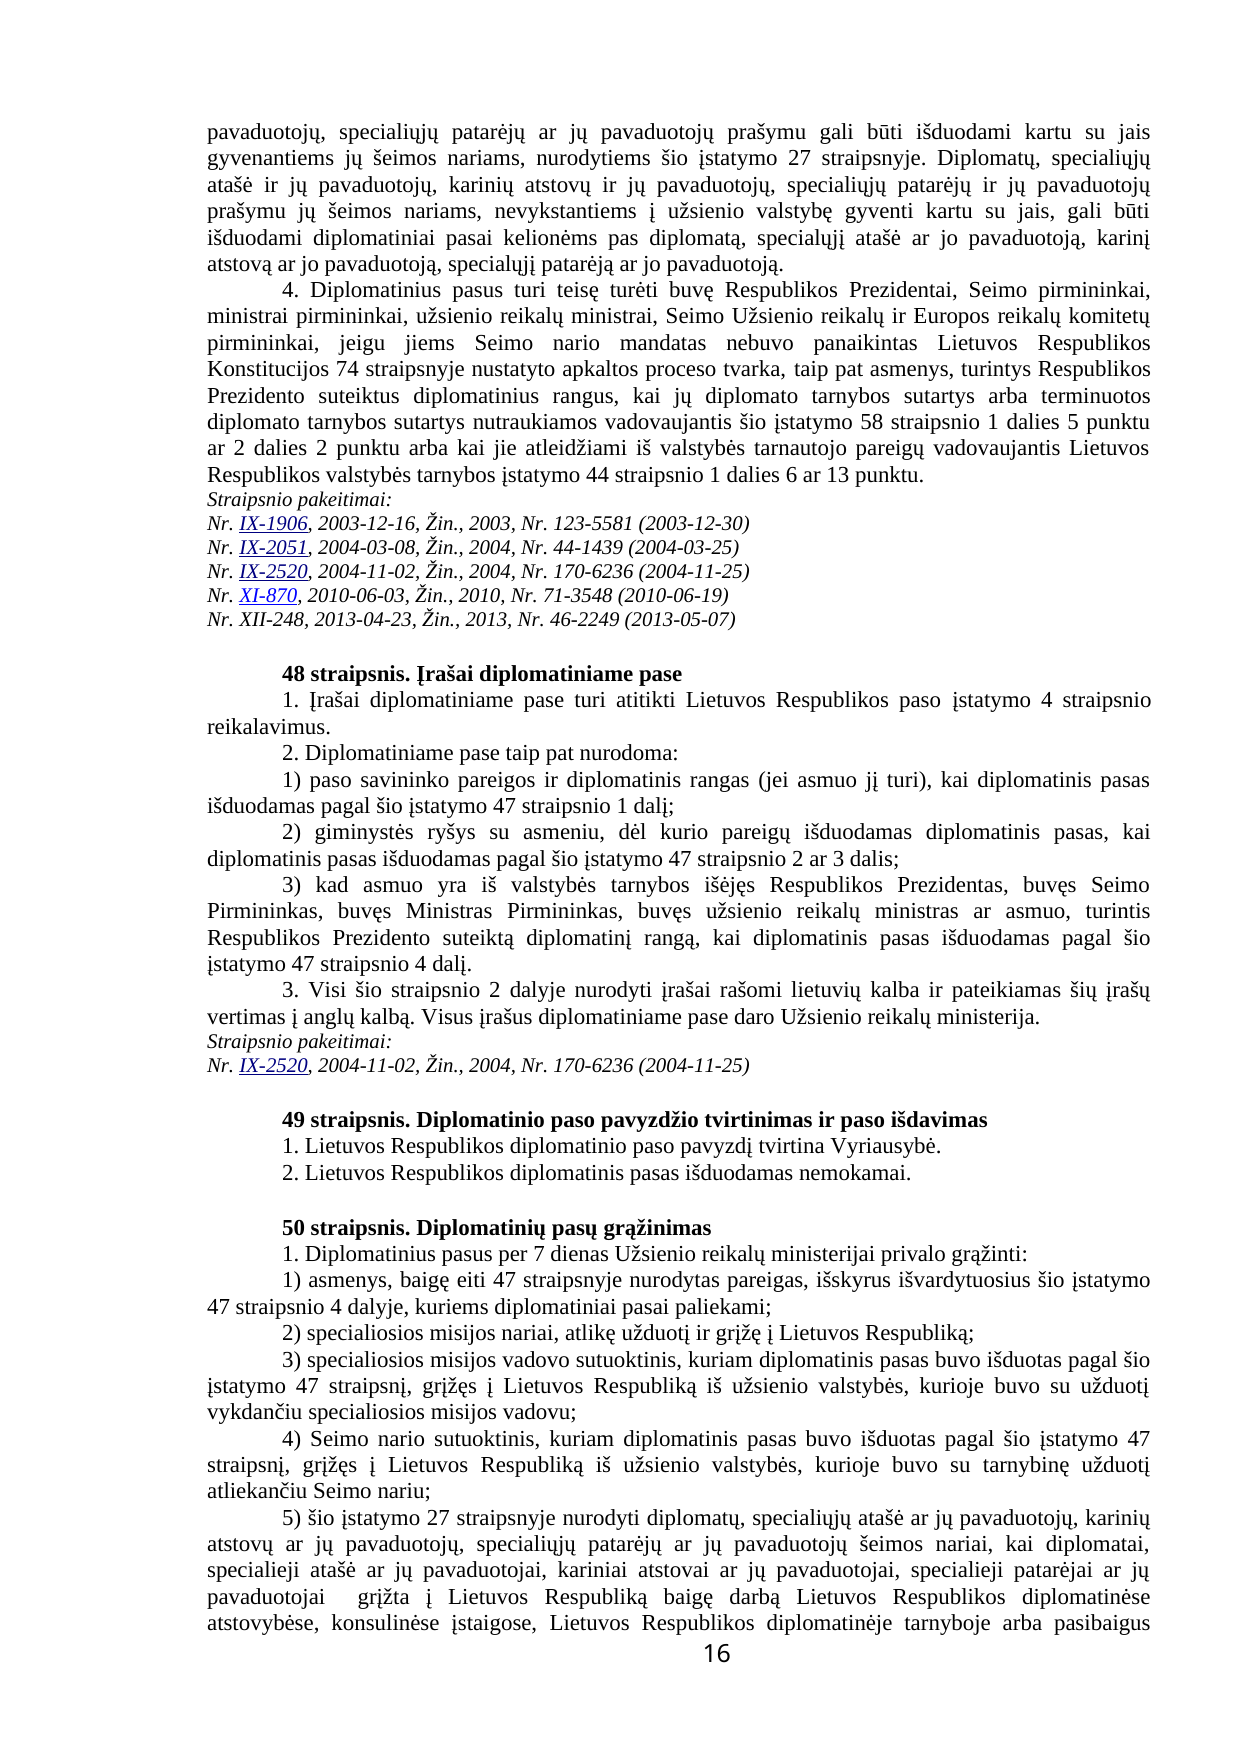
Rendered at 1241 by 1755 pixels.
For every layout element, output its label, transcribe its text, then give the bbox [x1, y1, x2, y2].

text 1. Įrašai diplomatiniame pase turi atitikti Lietuvos Respublikos paso įstatymo 4 straipsnio reikalavimus. [207, 687, 1152, 739]
text 3) kad asmuo yra iš valstybės tarnybos išėjęs Respublikos Prezidentas, buvęs Seimo Pirmininkas, buvęs Ministras Pirmininkas, buvęs užsienio reikalų ministras ar asmuo, turintis Respublikos Prezidento suteiktą diplomatinį rangą, kai diplomatinis pasas išduodamas pagal šio įstatymo 47 straipsnio 4 dalį. [207, 871, 1152, 976]
text 1. Lietuvos Respublikos diplomatinio paso pavyzdį tvirtina Vyriausybė. [207, 1132, 1152, 1159]
text Nr. XII-248, 2013-04-23, Žin., 2013, Nr. 46-2249 (2013-05-07) [207, 607, 1152, 631]
text 3. Visi šio straipsnio 2 dalyje nurodyti įrašai rašomi lietuvių kalba ir pateikiamas šių įrašų vertimas į anglų kalbą. Visus įrašus diplomatiniame pase daro Užsienio reikalų ministerija. [207, 976, 1152, 1029]
text 48 straipsnis. Įrašai diplomatiniame pase [207, 660, 1152, 687]
text Nr. IX-2051, 2004-03-08, Žin., 2004, Nr. 44-1439 (2004-03-25) [207, 535, 1152, 559]
text 5) šio įstatymo 27 straipsnyje nurodyti diplomatų, specialiųjų atašė ar jų pavaduotojų, karinių atstovų ar jų pavaduotojų, specialiųjų patarėjų ar jų pavaduotojų šeimos nariai, kai diplomatai, specialieji atašė ar jų pavaduotojai, kariniai atstovai ar jų pavaduotojai, specialieji patarėjai ar jų pavaduotojai grįžta į Lietuvos Respubliką baigę darbą Lietuvos Respublikos diplomatinėse atstovybėse, konsulinėse įstaigose, Lietuvos Respublikos diplomatinėje tarnyboje arba pasibaigus [207, 1504, 1152, 1636]
text Nr. IX-2520, 2004-11-02, Žin., 2004, Nr. 170-6236 (2004-11-25) [207, 1053, 1152, 1077]
text 1) paso savininko pareigos ir diplomatinis rangas (jei asmuo jį turi), kai diplomatinis pasas išduodamas pagal šio įstatymo 47 straipsnio 1 dalį; [207, 766, 1152, 818]
text 2) specialiosios misijos nariai, atlikę užduotį ir grįžę į Lietuvos Respubliką; [207, 1319, 1152, 1346]
text 50 straipsnis. Diplomatinių pasų grąžinimas [207, 1214, 1152, 1240]
text 2. Lietuvos Respublikos diplomatinis pasas išduodamas nemokamai. [207, 1159, 1152, 1185]
text 1) asmenys, baigę eiti 47 straipsnyje nurodytas pareigas, išskyrus išvardytuosius šio įstatymo 47 straipsnio 4 dalyje, kuriems diplomatiniai pasai paliekami; [207, 1267, 1152, 1319]
text 3) specialiosios misijos vadovo sutuoktinis, kuriam diplomatinis pasas buvo išduotas pagal šio įstatymo 47 straipsnį, grįžęs į Lietuvos Respubliką iš užsienio valstybės, kurioje buvo su užduotį vykdančiu specialiosios misijos vadovu; [207, 1346, 1152, 1425]
text 1. Diplomatinius pasus per 7 dienas Užsienio reikalų ministerijai privalo grąžinti: [207, 1240, 1152, 1267]
text Straipsnio pakeitimai: [207, 487, 1152, 511]
text 4. Diplomatinius pasus turi teisę turėti buvę Respublikos Prezidentai, Seimo pirmininkai, ministrai pirmininkai, užsienio reikalų ministrai, Seimo Užsienio reikalų ir Europos reikalų komitetų pirmininkai, jeigu jiems Seimo nario mandatas nebuvo panaikintas Lietuvos Respublikos Konstitucijos 74 straipsnyje nustatyto apkaltos proceso tvarka, taip pat asmenys, turintys Respublikos Prezidento suteiktus diplomatinius rangus, kai jų diplomato tarnybos sutartys arba terminuotos diplomato tarnybos sutartys nutraukiamos vadovaujantis šio įstatymo 58 straipsnio 1 dalies 5 punktu ar 2 dalies 2 punktu arba kai jie atleidžiami iš valstybės tarnautojo pareigų vadovaujantis Lietuvos Respublikos valstybės tarnybos įstatymo 44 straipsnio 1 dalies 6 ar 13 punktu. [207, 276, 1152, 487]
text 4) Seimo nario sutuoktinis, kuriam diplomatinis pasas buvo išduotas pagal šio įstatymo 47 straipsnį, grįžęs į Lietuvos Respubliką iš užsienio valstybės, kurioje buvo su tarnybinę užduotį atliekančiu Seimo nariu; [207, 1425, 1152, 1504]
text Straipsnio pakeitimai: [207, 1029, 1152, 1053]
text Nr. IX-1906, 2003-12-16, Žin., 2003, Nr. 123-5581 (2003-12-30) [207, 511, 1152, 535]
text 2) giminystės ryšys su asmeniu, dėl kurio pareigų išduodamas diplomatinis pasas, kai diplomatinis pasas išduodamas pagal šio įstatymo 47 straipsnio 2 ar 3 dalis; [207, 818, 1152, 871]
text 49 straipsnis. Diplomatinio paso pavyzdžio tvirtinimas ir paso išdavimas [207, 1106, 1152, 1132]
text Nr. IX-2520, 2004-11-02, Žin., 2004, Nr. 170-6236 (2004-11-25) [207, 559, 1152, 583]
text 2. Diplomatiniame pase taip pat nurodoma: [207, 739, 1152, 766]
text pavaduotojų, specialiųjų patarėjų ar jų pavaduotojų prašymu gali būti išduodami kartu su jais gyvenantiems jų šeimos nariams, nurodytiems šio įstatymo 27 straipsnyje. Diplomatų, specialiųjų atašė ir jų pavaduotojų, karinių atstovų ir jų pavaduotojų, specialiųjų patarėjų ir jų pavaduotojų prašymu jų šeimos nariams, nevykstantiems į užsienio valstybę gyventi kartu su jais, gali būti išduodami diplomatiniai pasai kelionėms pas diplomatą, specialųjį atašė ar jo pavaduotoją, karinį atstovą ar jo pavaduotoją, specialųjį patarėją ar jo pavaduotoją. [207, 118, 1152, 276]
text Nr. XI-870, 2010-06-03, Žin., 2010, Nr. 71-3548 (2010-06-19) [207, 583, 1152, 607]
